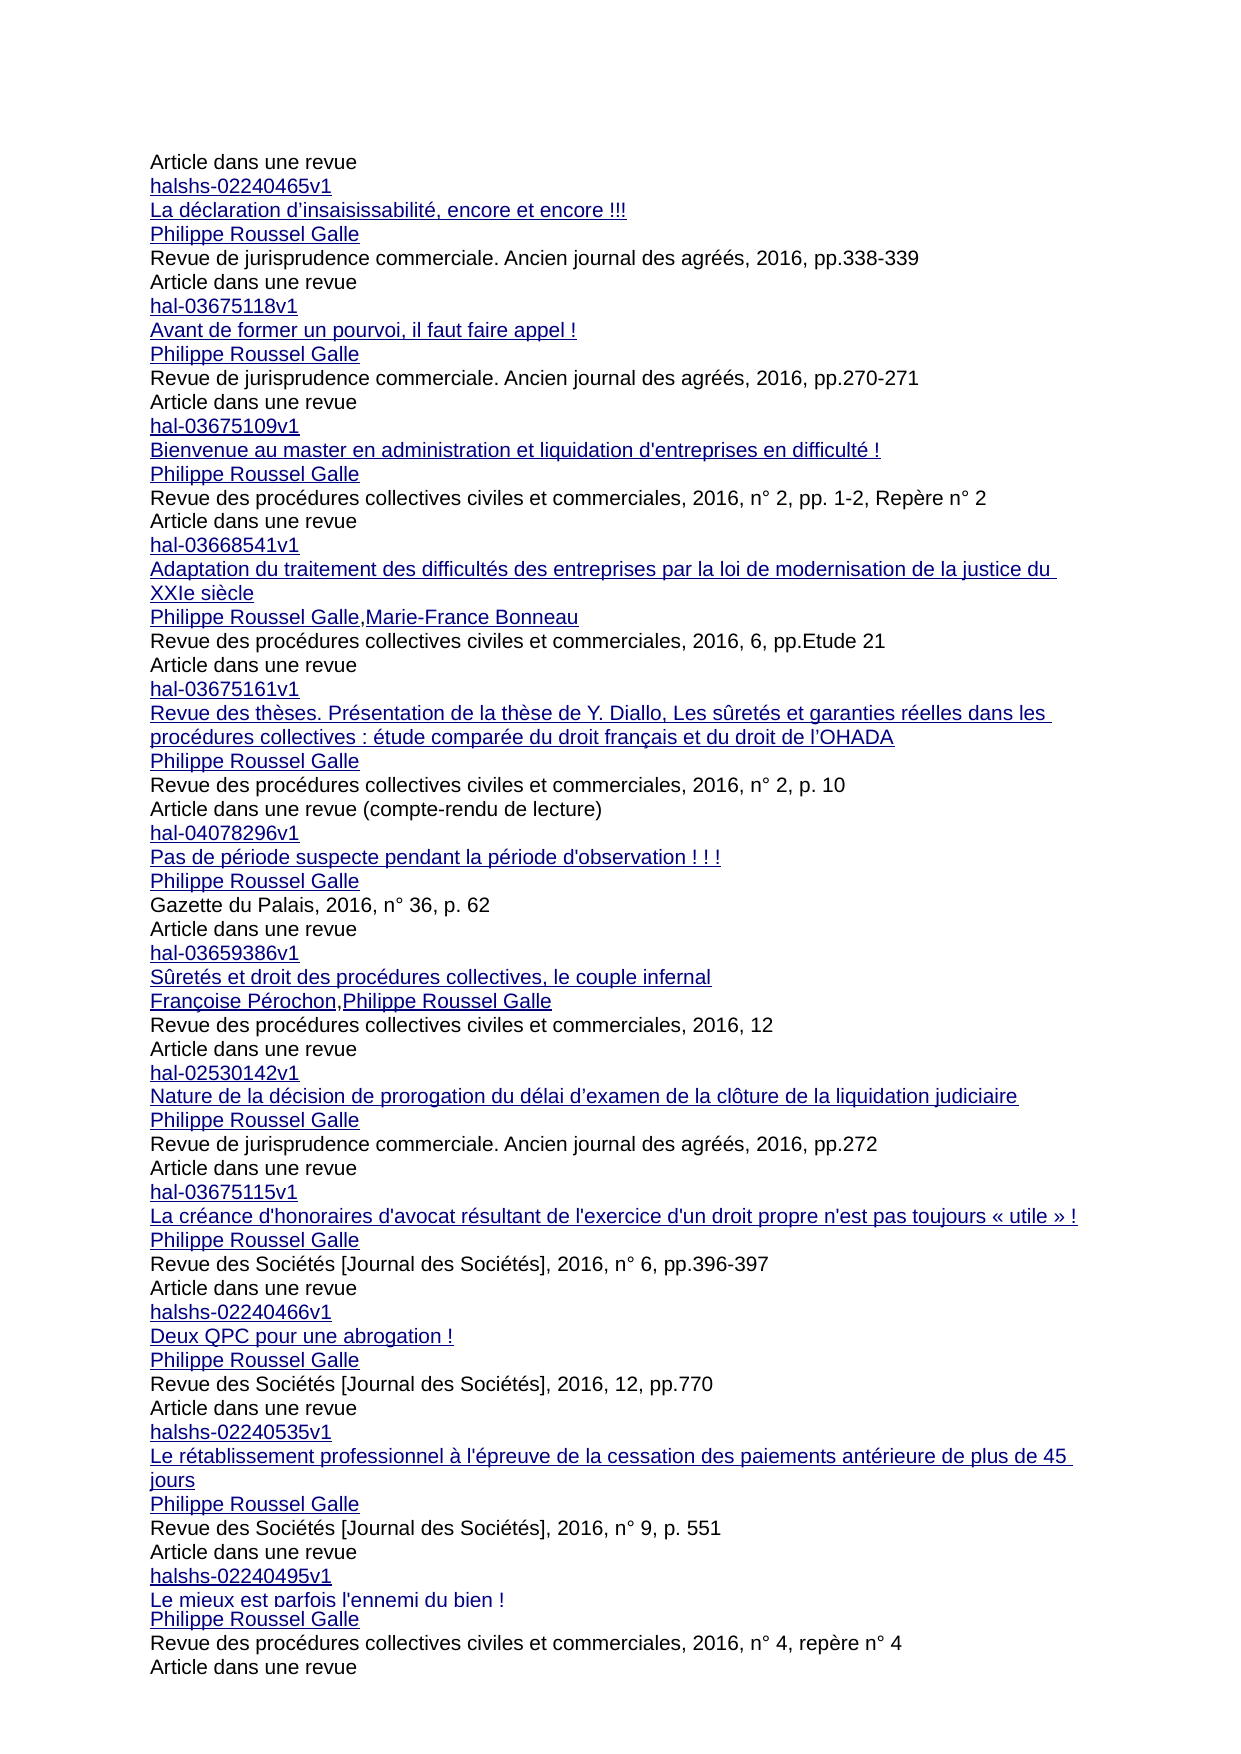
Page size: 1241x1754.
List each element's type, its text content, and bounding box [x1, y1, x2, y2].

table_cell Avant de former un pourvoi, il faut faire appel ! Philippe Roussel Galle Revue de jurisprudence commerciale. Ancien journal des agréés, 2016, pp.270-271 Article dans une revue hal-03675109v1 [150, 318, 1090, 437]
table_cell Bienvenue au master en administration et liquidation d'entreprises en difficulté ! Philippe Roussel Galle Revue des procédures collectives civiles et commerciales, 2016, n° 2, pp. 1-2, Repère n° 2 Article dans une revue hal-03668541v1 [150, 438, 1090, 557]
table_cell Adaptation du traitement des difficultés des entreprises par la loi de modernisation de la justice du XXIe siècle Philippe Roussel Galle,Marie-France Bonneau Revue des procédures collectives civiles et commerciales, 2016, 6, pp.Etude 21 Article dans une revue hal-03675161v1 [150, 557, 1090, 701]
table_cell Article dans une revue halshs-02240465v1 [150, 150, 1090, 198]
table_cell Le mieux est parfois l'ennemi du bien ! Philippe Roussel Galle Revue des procédures collectives civiles et commerciales, 2016, n° 4, repère n° 4 Article dans une revue [150, 1588, 1090, 1679]
table_cell Deux QPC pour une abrogation ! Philippe Roussel Galle Revue des Sociétés [Journal des Sociétés], 2016, 12, pp.770 Article dans une revue halshs-02240535v1 [150, 1324, 1090, 1444]
table_cell Sûretés et droit des procédures collectives, le couple infernal Françoise Pérochon,Philippe Roussel Galle Revue des procédures collectives civiles et commerciales, 2016, 12 Article dans une revue hal-02530142v1 [150, 965, 1090, 1084]
table_cell Nature de la décision de prorogation du délai d’examen de la clôture de la liquidation judiciaire Philippe Roussel Galle Revue de jurisprudence commerciale. Ancien journal des agréés, 2016, pp.272 Article dans une revue hal-03675115v1 [150, 1084, 1090, 1204]
table_cell La créance d'honoraires d'avocat résultant de l'exercice d'un droit propre n'est pas toujours « utile » ! Philippe Roussel Galle Revue des Sociétés [Journal des Sociétés], 2016, n° 6, pp.396-397 Article dans une revue halshs-02240466v1 [150, 1204, 1090, 1324]
table_cell Revue des thèses. Présentation de la thèse de Y. Diallo, Les sûretés et garanties réelles dans les procédures collectives : étude comparée du droit français et du droit de l’OHADA Philippe Roussel Galle Revue des procédures collectives civiles et commerciales, 2016, n° 2, p. 10 Article dans une revue (compte-rendu de lecture) hal-04078296v1 [150, 701, 1090, 845]
table_cell Pas de période suspecte pendant la période d'observation ! ! ! Philippe Roussel Galle Gazette du Palais, 2016, n° 36, p. 62 Article dans une revue hal-03659386v1 [150, 845, 1090, 964]
table_cell La déclaration d’insaisissabilité, encore et encore !!! Philippe Roussel Galle Revue de jurisprudence commerciale. Ancien journal des agréés, 2016, pp.338-339 Article dans une revue hal-03675118v1 [150, 198, 1090, 318]
table_cell Le rétablissement professionnel à l'épreuve de la cessation des paiements antérieure de plus de 45 jours Philippe Roussel Galle Revue des Sociétés [Journal des Sociétés], 2016, n° 9, p. 551 Article dans une revue halshs-02240495v1 [150, 1444, 1090, 1587]
